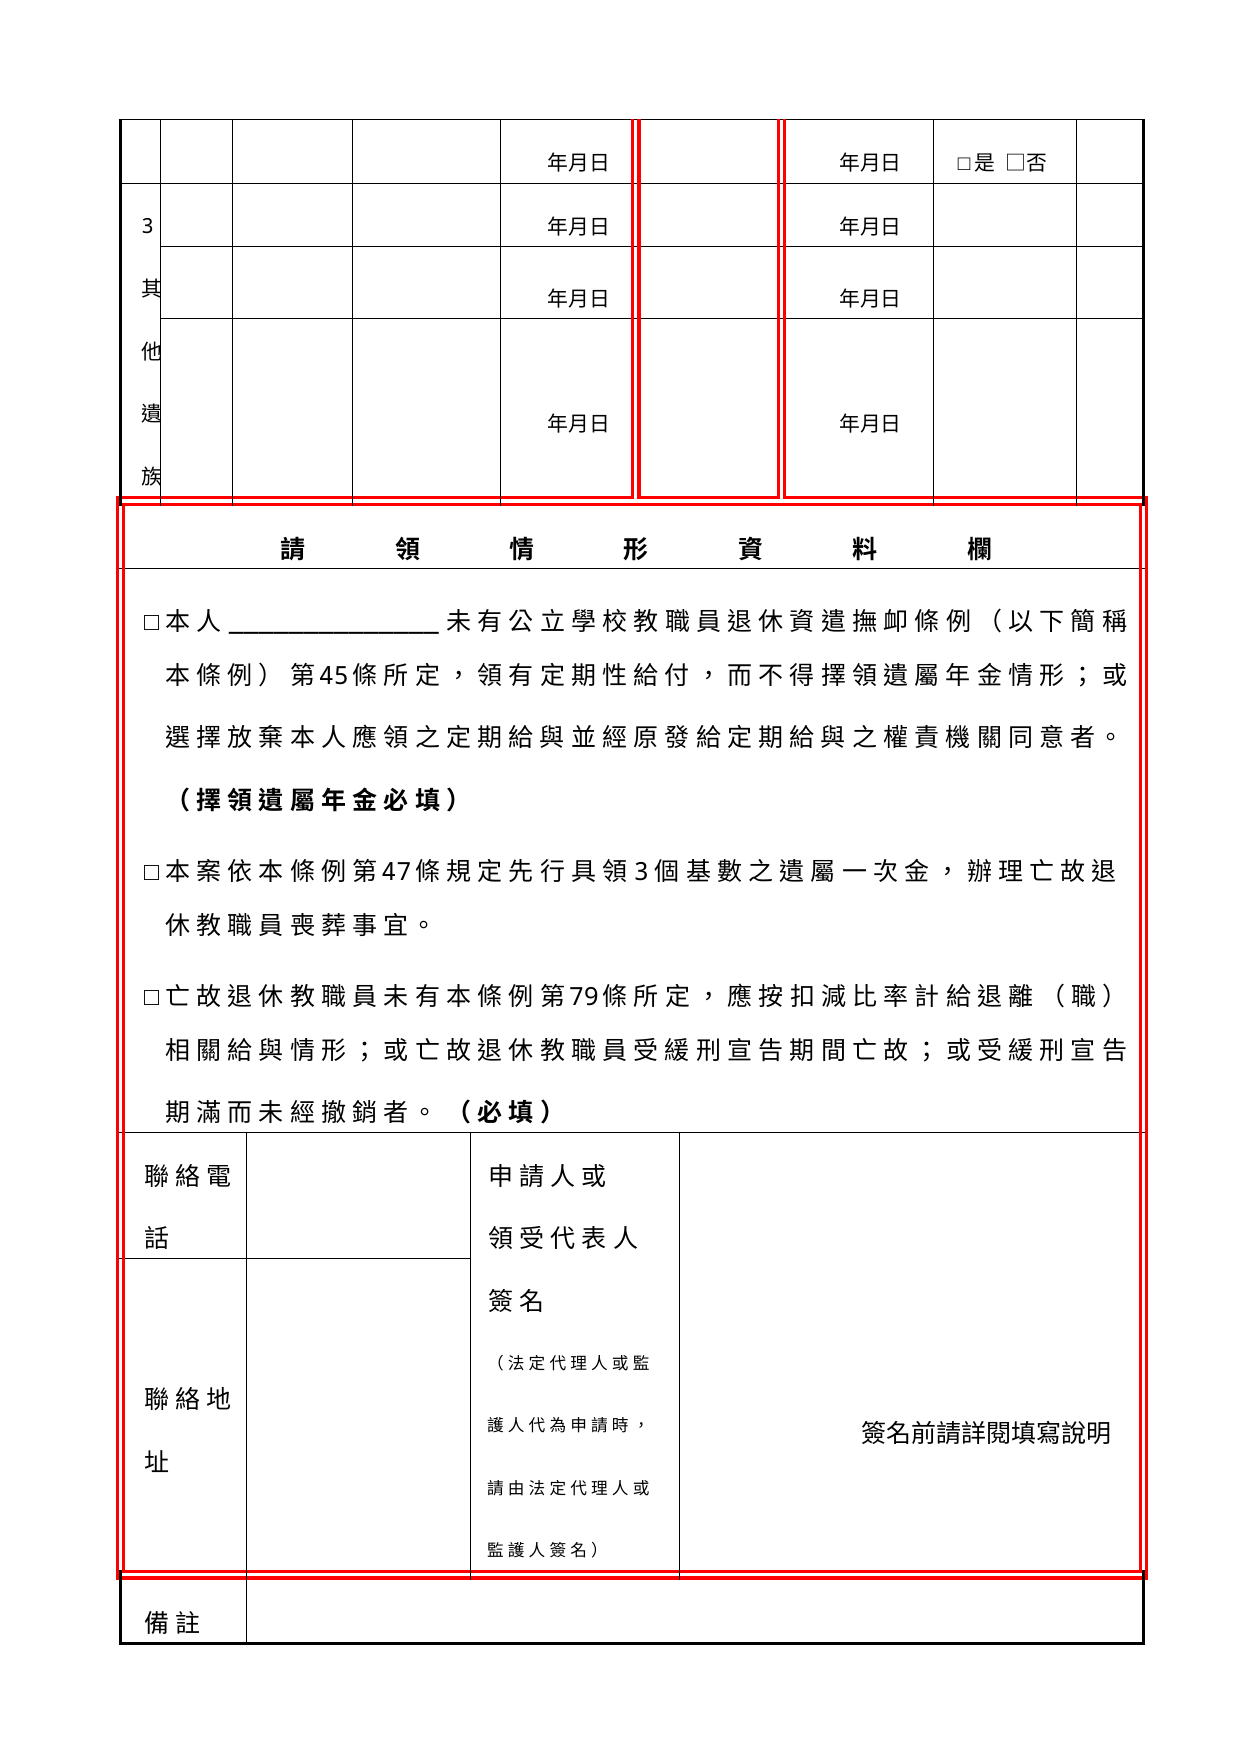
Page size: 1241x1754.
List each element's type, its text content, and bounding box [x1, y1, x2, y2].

table_cell [233, 499, 352, 503]
table_cell [161, 247, 232, 318]
table_cell [247, 1580, 1142, 1642]
table_cell 聯絡地址 [125, 1259, 246, 1570]
table_cell 年月日 [786, 120, 933, 183]
table_cell [680, 1133, 1139, 1570]
table_cell [233, 184, 352, 246]
table_cell [233, 247, 352, 318]
table_cell 備註 [122, 1580, 246, 1642]
table_cell [641, 184, 777, 246]
table_cell 3其他遺族 [122, 184, 160, 496]
table_cell 年月日 [786, 184, 933, 246]
table_cell [934, 319, 1076, 496]
table_cell 年月日 [501, 247, 631, 318]
table_cell [353, 499, 500, 503]
table_cell [501, 496, 933, 503]
table_cell [353, 120, 500, 183]
table_cell 年月日 [786, 247, 933, 318]
table_cell [161, 120, 232, 183]
table_cell 聯絡電話 [125, 1133, 246, 1258]
table_cell [641, 120, 777, 183]
table_cell [353, 184, 500, 246]
table_cell [247, 1259, 470, 1570]
table_cell [1077, 247, 1142, 318]
table_cell [934, 247, 1076, 318]
table_cell □本人______________未有公立學校教職員退休資遣撫卹條例（以下簡稱本條例）第45條所定，領有定期性給付，而不得擇領遺屬年金情形；或選擇放棄本人應領之定期給與並經原發給定期給與之權責機關同意者。（擇領遺屬年金必填） □本案依本條例第47條規定先行具領3個基數之遺屬一次金，辦理亡故退休教職員喪葬事宜。 □亡故退休教職員未有本條例第79條所定，應按扣減比率計給退離（職）相關給與情形；或亡故退休教職員受緩刑宣告期間亡故；或受緩刑宣告期滿而未經撤銷者。（必填） [125, 569, 1139, 1132]
table_cell [934, 184, 1076, 246]
table_cell [1077, 319, 1142, 496]
table_cell [641, 247, 777, 318]
table_cell [641, 319, 777, 496]
table_cell □是 □否 [934, 120, 1076, 183]
table_cell [161, 319, 232, 496]
table_cell [233, 319, 352, 496]
table_cell [1077, 499, 1142, 503]
table_cell [934, 499, 1076, 503]
table_cell [353, 319, 500, 496]
table_cell 年月日 [501, 319, 631, 496]
table_cell 請 領 情 形 資 料 欄 [125, 506, 1139, 568]
table_cell [233, 120, 352, 183]
table_cell [247, 1133, 470, 1258]
table_cell 年月日 [786, 319, 933, 496]
table_cell [353, 247, 500, 318]
table_cell [161, 184, 232, 246]
table_cell 年月日 [501, 184, 631, 246]
table_cell [161, 499, 232, 503]
table_cell 申請人或 領受代表人簽名 （法定代理人或監護人代為申請時，請由法定代理人或監護人簽名） [471, 1133, 679, 1570]
table_cell [1077, 184, 1142, 246]
table_cell [122, 120, 160, 183]
table_cell 年月日 [501, 120, 631, 183]
table_cell [1077, 120, 1142, 183]
